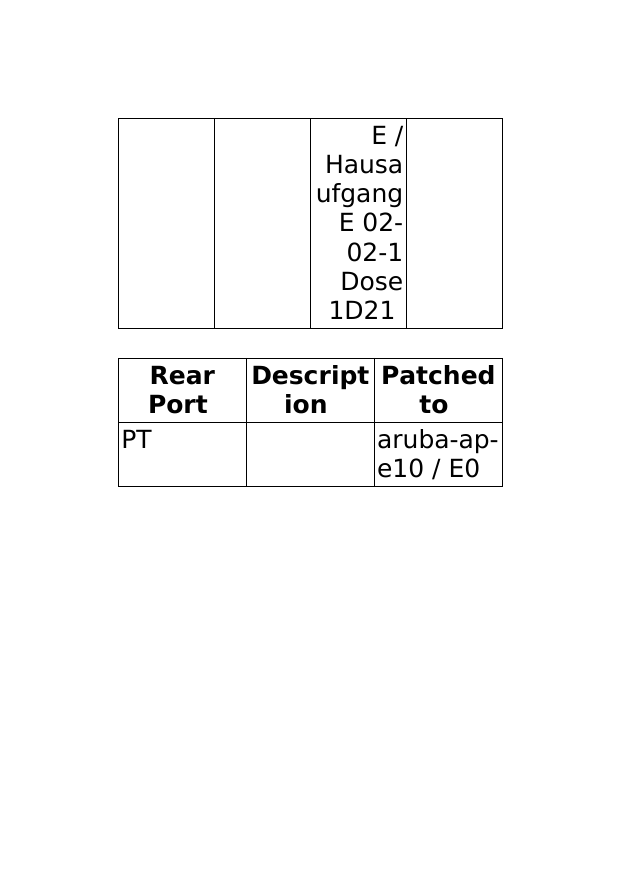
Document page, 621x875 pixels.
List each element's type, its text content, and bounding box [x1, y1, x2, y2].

table_header Rear Port [119, 359, 246, 422]
table_cell [215, 119, 310, 328]
table_cell [247, 423, 374, 486]
table_cell [407, 119, 502, 328]
table_cell aruba-ap-e10 / E0 [375, 423, 502, 486]
table_header Patched to [375, 359, 502, 422]
table_cell PT [119, 423, 246, 486]
table_cell E / Hausaufgang E 02-02-1 Dose 1D21 [311, 119, 406, 328]
table_header Description [247, 359, 374, 422]
table_cell [119, 119, 214, 328]
